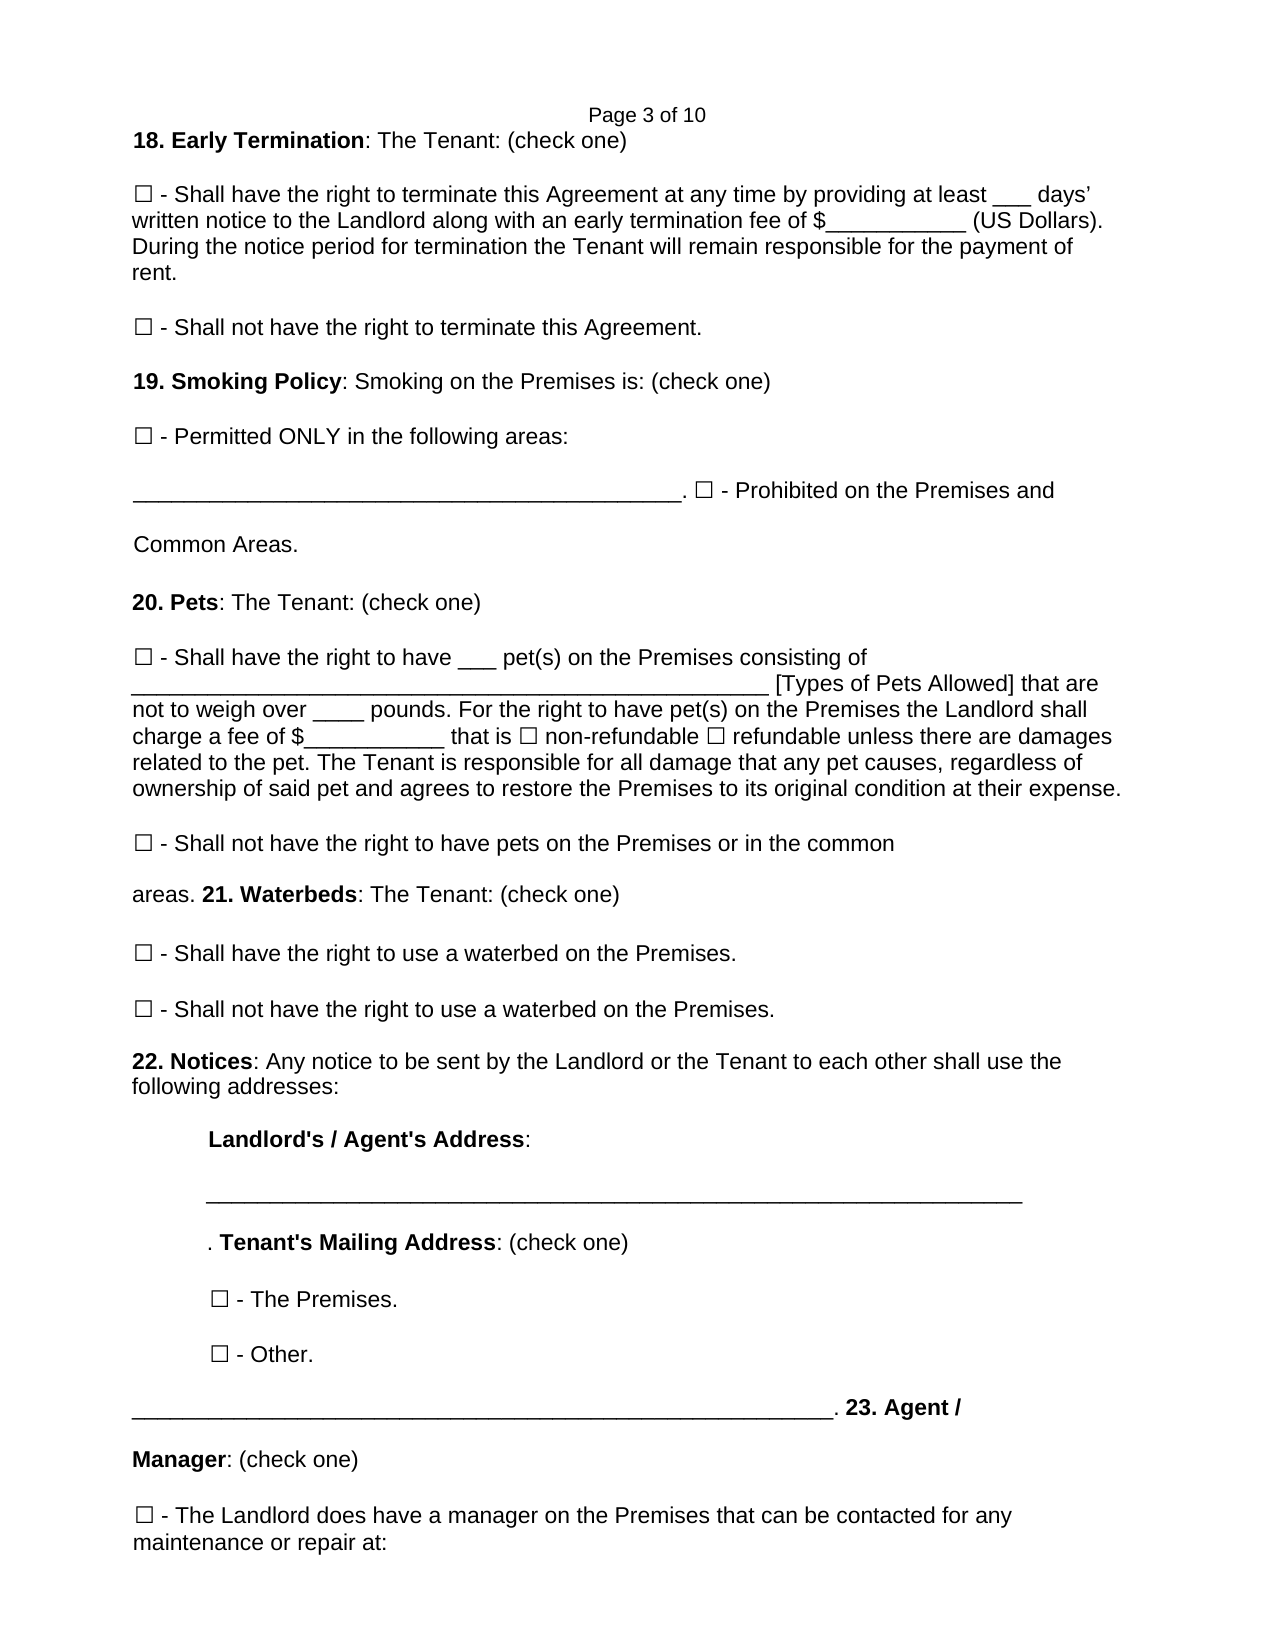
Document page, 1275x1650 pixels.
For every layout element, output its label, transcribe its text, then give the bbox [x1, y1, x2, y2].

text ☐ - The Landlord does have a manager on the Premises that can be contacted for any maintenance or repair at: [133, 1502, 1018, 1556]
text Page 3 of 10 [131, 103, 1163, 127]
text 19. Smoking Policy: Smoking on the Premises is: (check one) [133, 368, 1163, 394]
text ________________________________________________________________. Tenant's Mailing Address: (check one) [206, 1178, 1028, 1256]
text 20. Pets: The Tenant: (check one) [132, 589, 1163, 615]
text 22. Notices: Any notice to be sent by the Landlord or the Tenant to each other shall use the following addresses: [132, 1049, 1068, 1099]
text ☐ - Shall have the right to have ___ pet(s) on the Premises consisting of [133, 644, 1163, 670]
text ☐ - The Premises. [209, 1286, 1163, 1312]
text __________________________________________________ [Types of Pets Allowed] that are not to weigh over ____ pounds. For the right to have pet(s) on the Premises the Landlord shall charge a fee of $___________ that is ☐ non-refundable ☐ refundable unless there are damages related to the pet. The Tenant is responsible for all damage that any pet causes, regardless of ownership of said pet and agrees to restore the Premises to its original condition at their expense. [131, 671, 1122, 801]
text Landlord's / Agent's Address: [208, 1126, 1163, 1152]
text ☐ - Other. _______________________________________________________. 23. Agent / Manager: (check one) [132, 1341, 1027, 1472]
text ☐ - Permitted ONLY in the following areas: ___________________________________________. ☐ - Prohibited on the Premises and Common Areas. [133, 423, 1128, 558]
text ☐ - Shall have the right to terminate this Agreement at any time by providing at least ___ days’ written notice to the Landlord along with an early termination fee of $___________ (US Dollars). During the notice period for termination the Tenant will remain responsible for the payment of rent. [132, 182, 1124, 285]
text ☐ - Shall have the right to use a waterbed on the Premises. [133, 939, 1163, 966]
text 18. Early Termination: The Tenant: (check one) [133, 127, 1163, 153]
text ☐ - Shall not have the right to have pets on the Premises or in the common areas. 21. Waterbeds: The Tenant: (check one) [132, 830, 962, 908]
text ☐ - Shall not have the right to terminate this Agreement. [133, 314, 1163, 341]
text ☐ - Shall not have the right to use a waterbed on the Premises. [133, 996, 1163, 1022]
